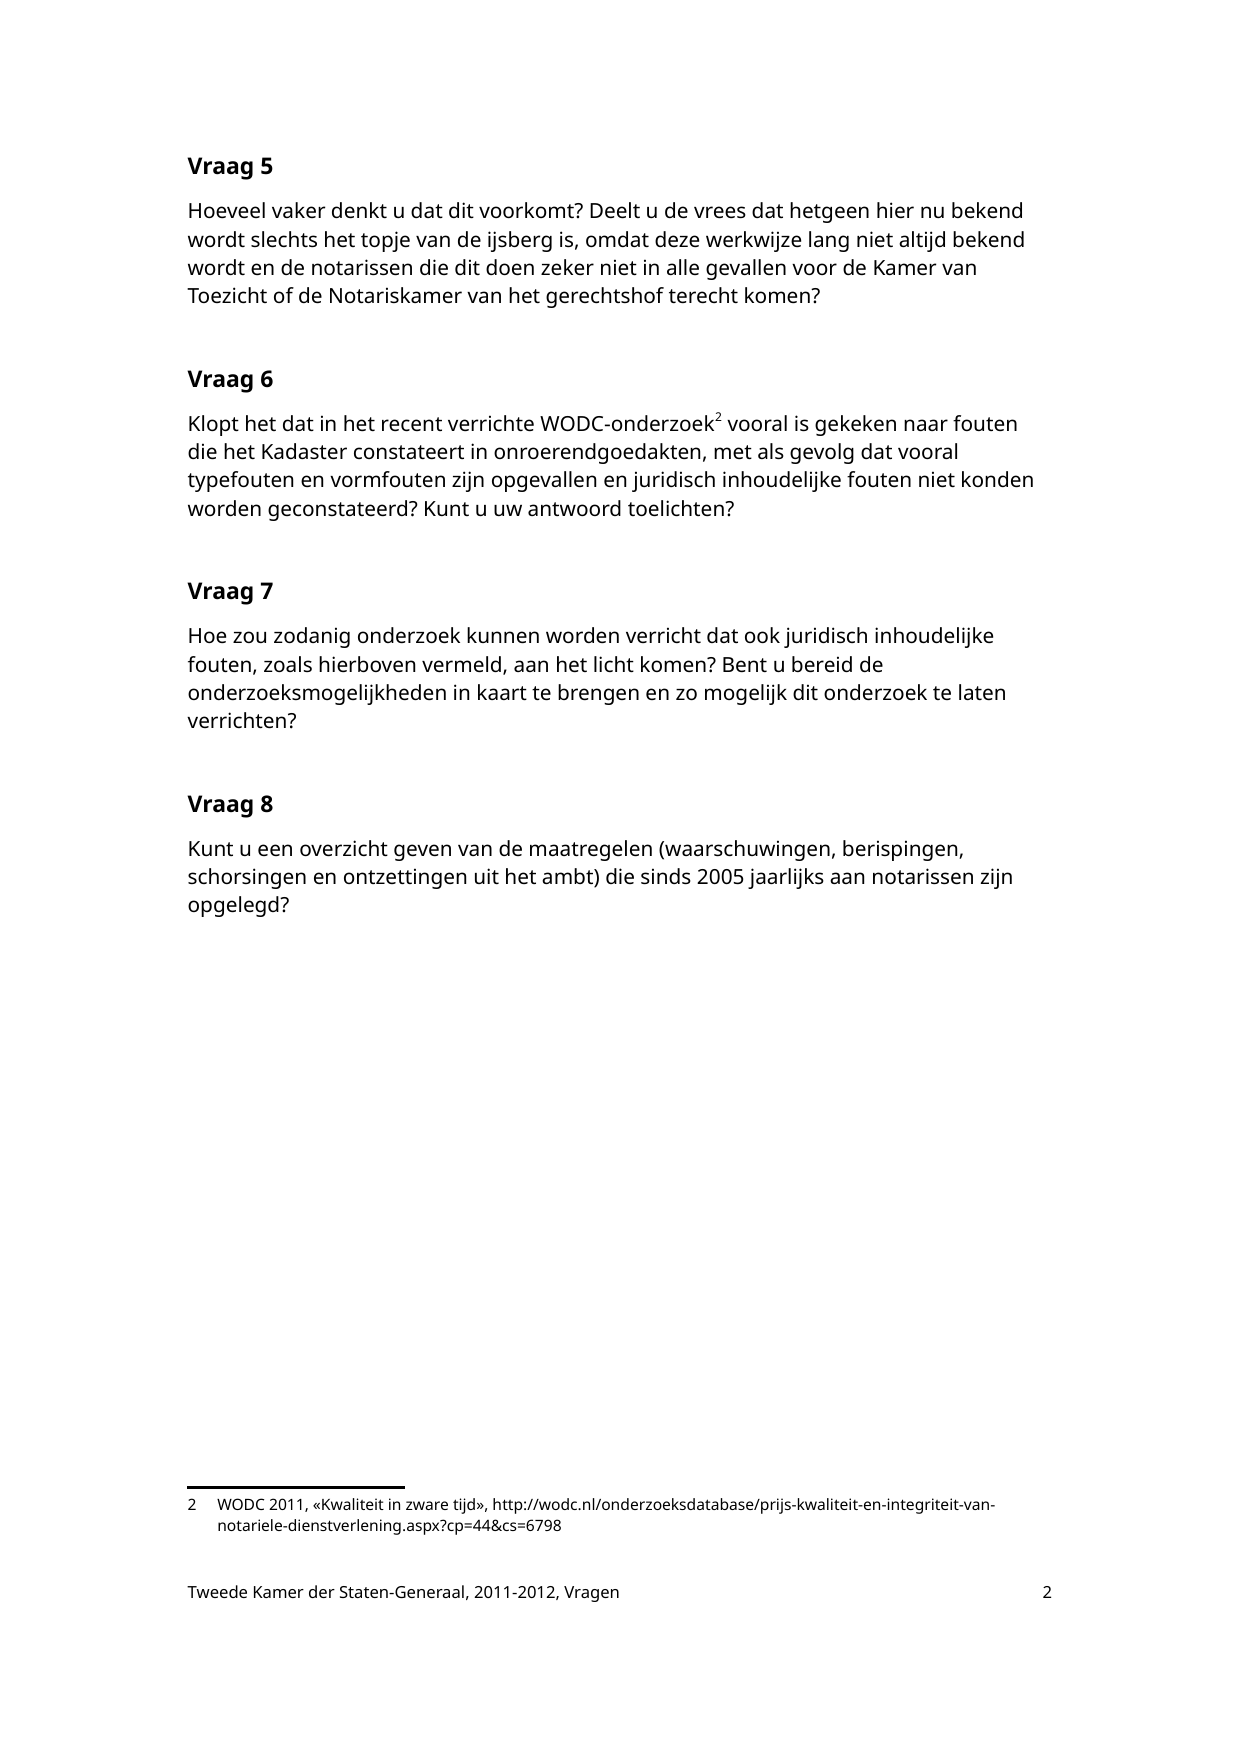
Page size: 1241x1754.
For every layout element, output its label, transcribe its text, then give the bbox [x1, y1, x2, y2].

text Hoeveel vaker denkt u dat dit voorkomt? Deelt u de vrees dat hetgeen hier nu bekend wordt slechts het topje van de ijsberg is, omdat deze werkwijze lang niet altijd bekend wordt en de notarissen die dit doen zeker niet in alle gevallen voor de Kamer van Toezicht of de Notariskamer van het gerechtshof terecht komen? [187, 196, 1053, 310]
subtitle Vraag 6 [187, 362, 1053, 394]
subtitle Vraag 8 [187, 787, 1053, 819]
text Hoe zou zodanig onderzoek kunnen worden verricht dat ook juridisch inhoudelijke fouten, zoals hierboven vermeld, aan het licht komen? Bent u bereid de onderzoeksmogelijkheden in kaart te brengen en zo mogelijk dit onderzoek te laten verrichten? [187, 621, 1053, 735]
text WODC 2011, «Kwaliteit in zware tijd», http://wodc.nl/onderzoeksdatabase/prijs-kwaliteit-en-integriteit-van-notariele-dienstverlening.aspx?cp=44&cs=6798 [187, 1479, 1053, 1536]
subtitle Vraag 5 [187, 150, 1053, 181]
text Kunt u een overzicht geven van de maatregelen (waarschuwingen, berispingen, schorsingen en ontzettingen uit het ambt) die sinds 2005 jaarlijks aan notarissen zijn opgelegd? [187, 834, 1053, 919]
text Klopt het dat in het recent verrichte WODC-onderzoek vooral is gekeken naar fouten die het Kadaster constateert in onroerendgoedakten, met als gevolg dat vooral typefouten en vormfouten zijn opgevallen en juridisch inhoudelijke fouten niet konden worden geconstateerd? Kunt u uw antwoord toelichten? [187, 409, 1053, 522]
subtitle Vraag 7 [187, 575, 1053, 606]
